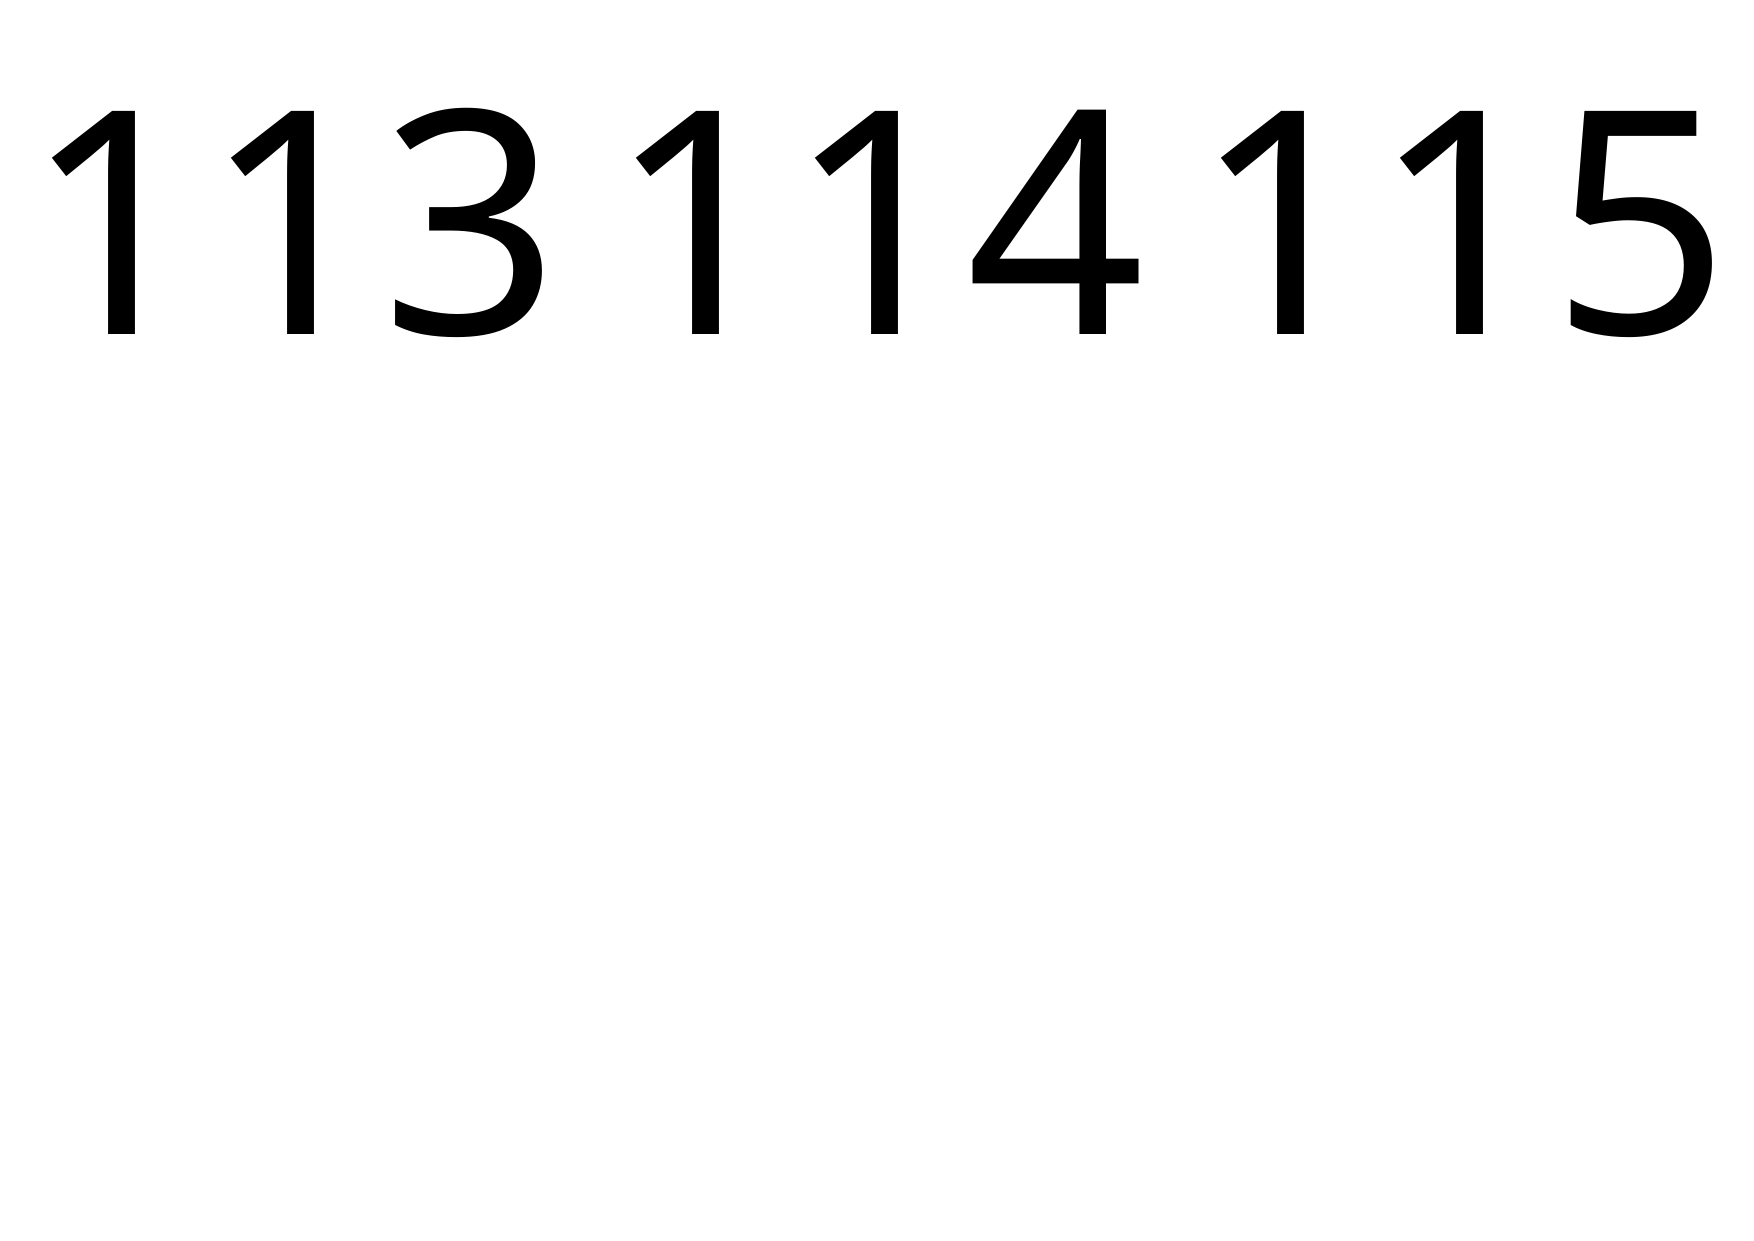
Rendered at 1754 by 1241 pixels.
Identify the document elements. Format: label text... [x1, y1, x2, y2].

text 113 [0, 0, 584, 426]
text 115 [1169, 0, 1754, 426]
text 114 [584, 0, 1169, 426]
